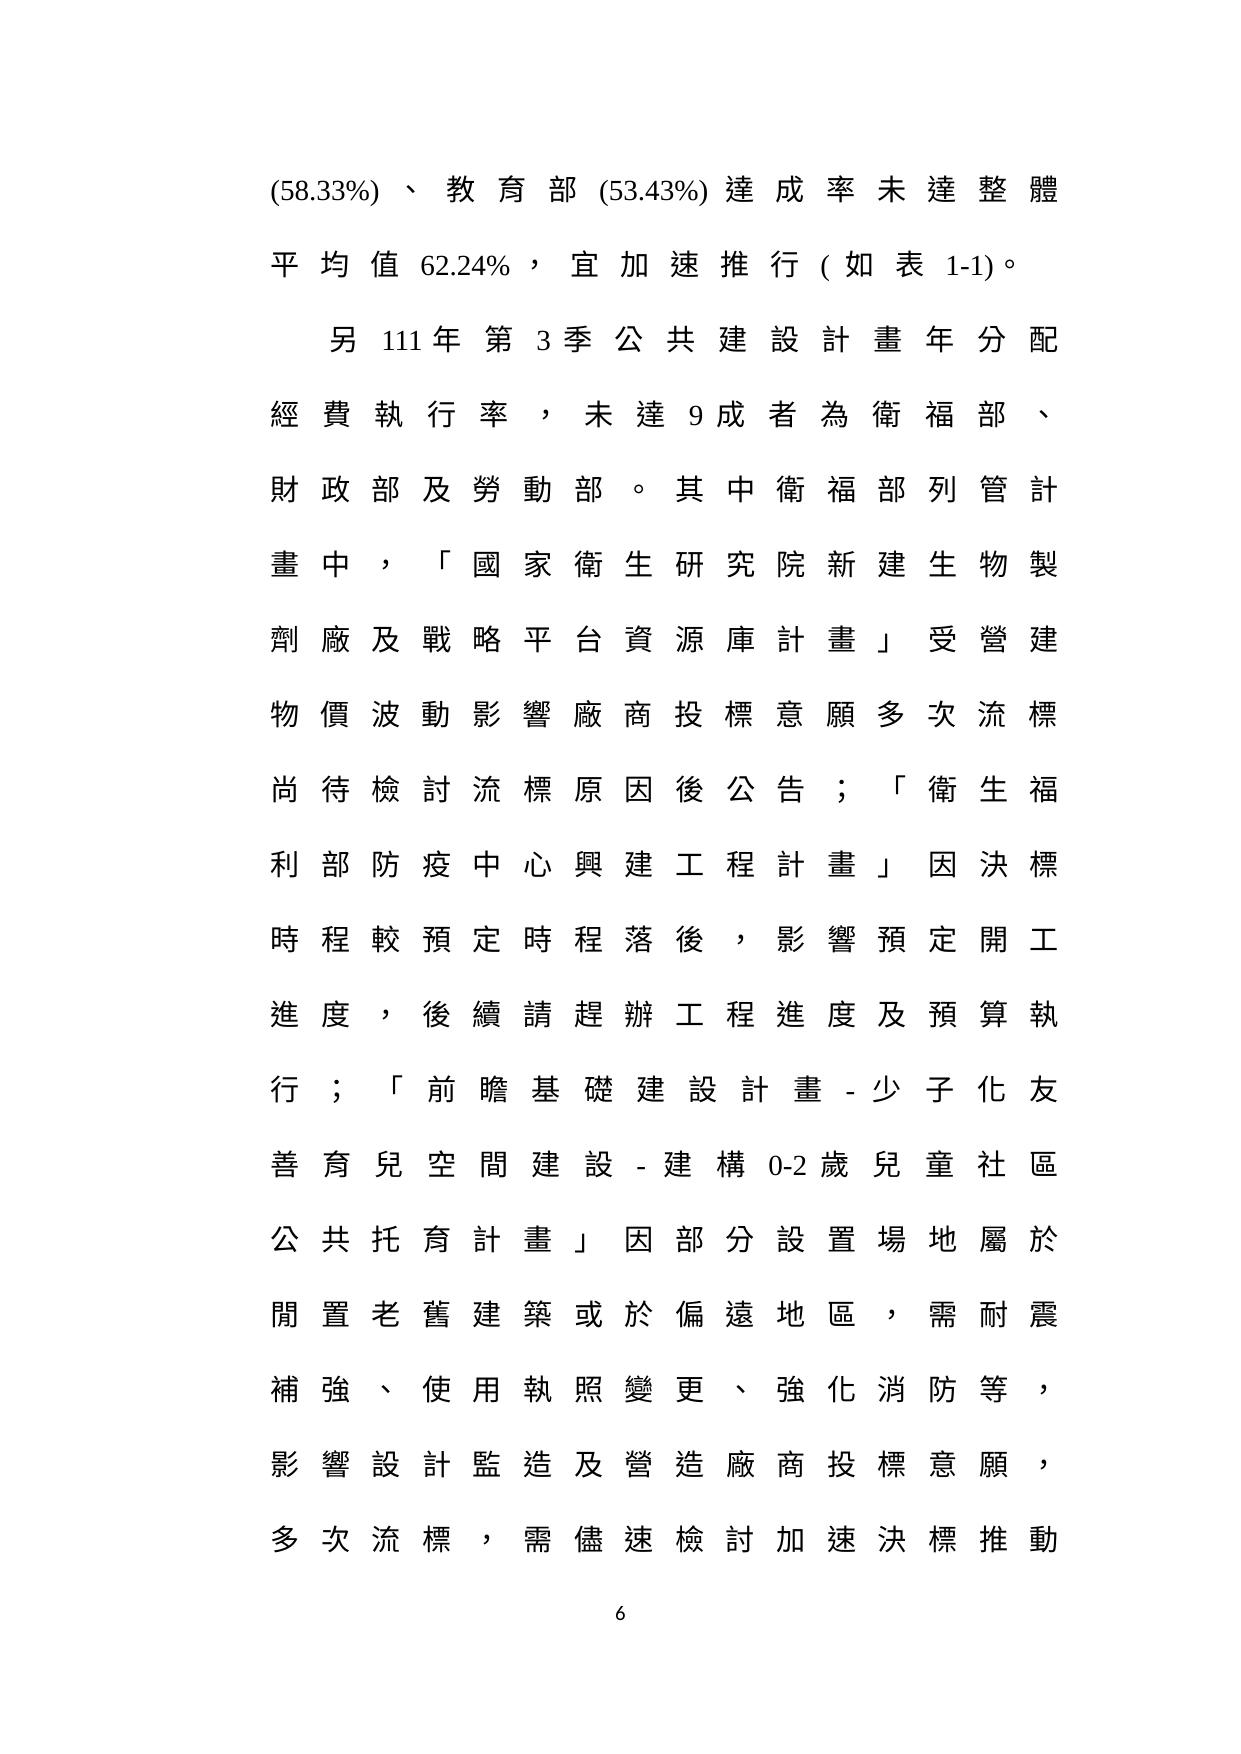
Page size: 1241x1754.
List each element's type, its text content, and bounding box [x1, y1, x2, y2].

list 另111年第3季公共建設計畫年分配經費執行率，未達9成者為衛福部、財政部及勞動部。其中衛福部列管計畫中，「國家衛生研究院新建生物製劑廠及戰略平台資源庫計畫」受營建物價波動影響廠商投標意願多次流標，尚待檢討流標原因後公告；「衛生福利部防疫中心興建工程計畫」因決標時程較預定時程落後，影響預定開工進度，後續請趕辦工程進度及預算執行；「前瞻基礎建設計畫-少子化友善育兒空間建設-建構0-2歲兒童社區公共托育計畫」因部分設置場地屬於閒置老舊建築或於偏遠地區，需耐震補強、使用執照變更、強化消防等，影響設計監造及營造廠商投標意願，多次流標，需儘速檢討加速決標推動策略持續策進後續推動。財政部係因「公共服務據點整備—公有危險建築補強重建（中央自辦）（公務）—財政部所屬」之關務署基隆關東岸儀檢辦公室耐震補強工程流標及「南投支付大樓建築物耐震補強工程」決標期程不如預期等，請妥善規劃招決標策略，策進決標，另已決標標案，亦請後續加速預算執行作業。另勞動部「公共服務據點整備—公有危險建築補強重建（中央自辦）（公務）—勞動部及所屬」因綜合大樓等3棟建物耐震補強工程受疫情及工程流標等影響，開工進度較預定期程落後，後續需加速推動。 [268, 300, 1079, 1575]
list (58.33%)、教育部(53.43%)達成率未達整體平均值62.24%，宜加速推行(如表1-1)。 [268, 150, 1079, 300]
